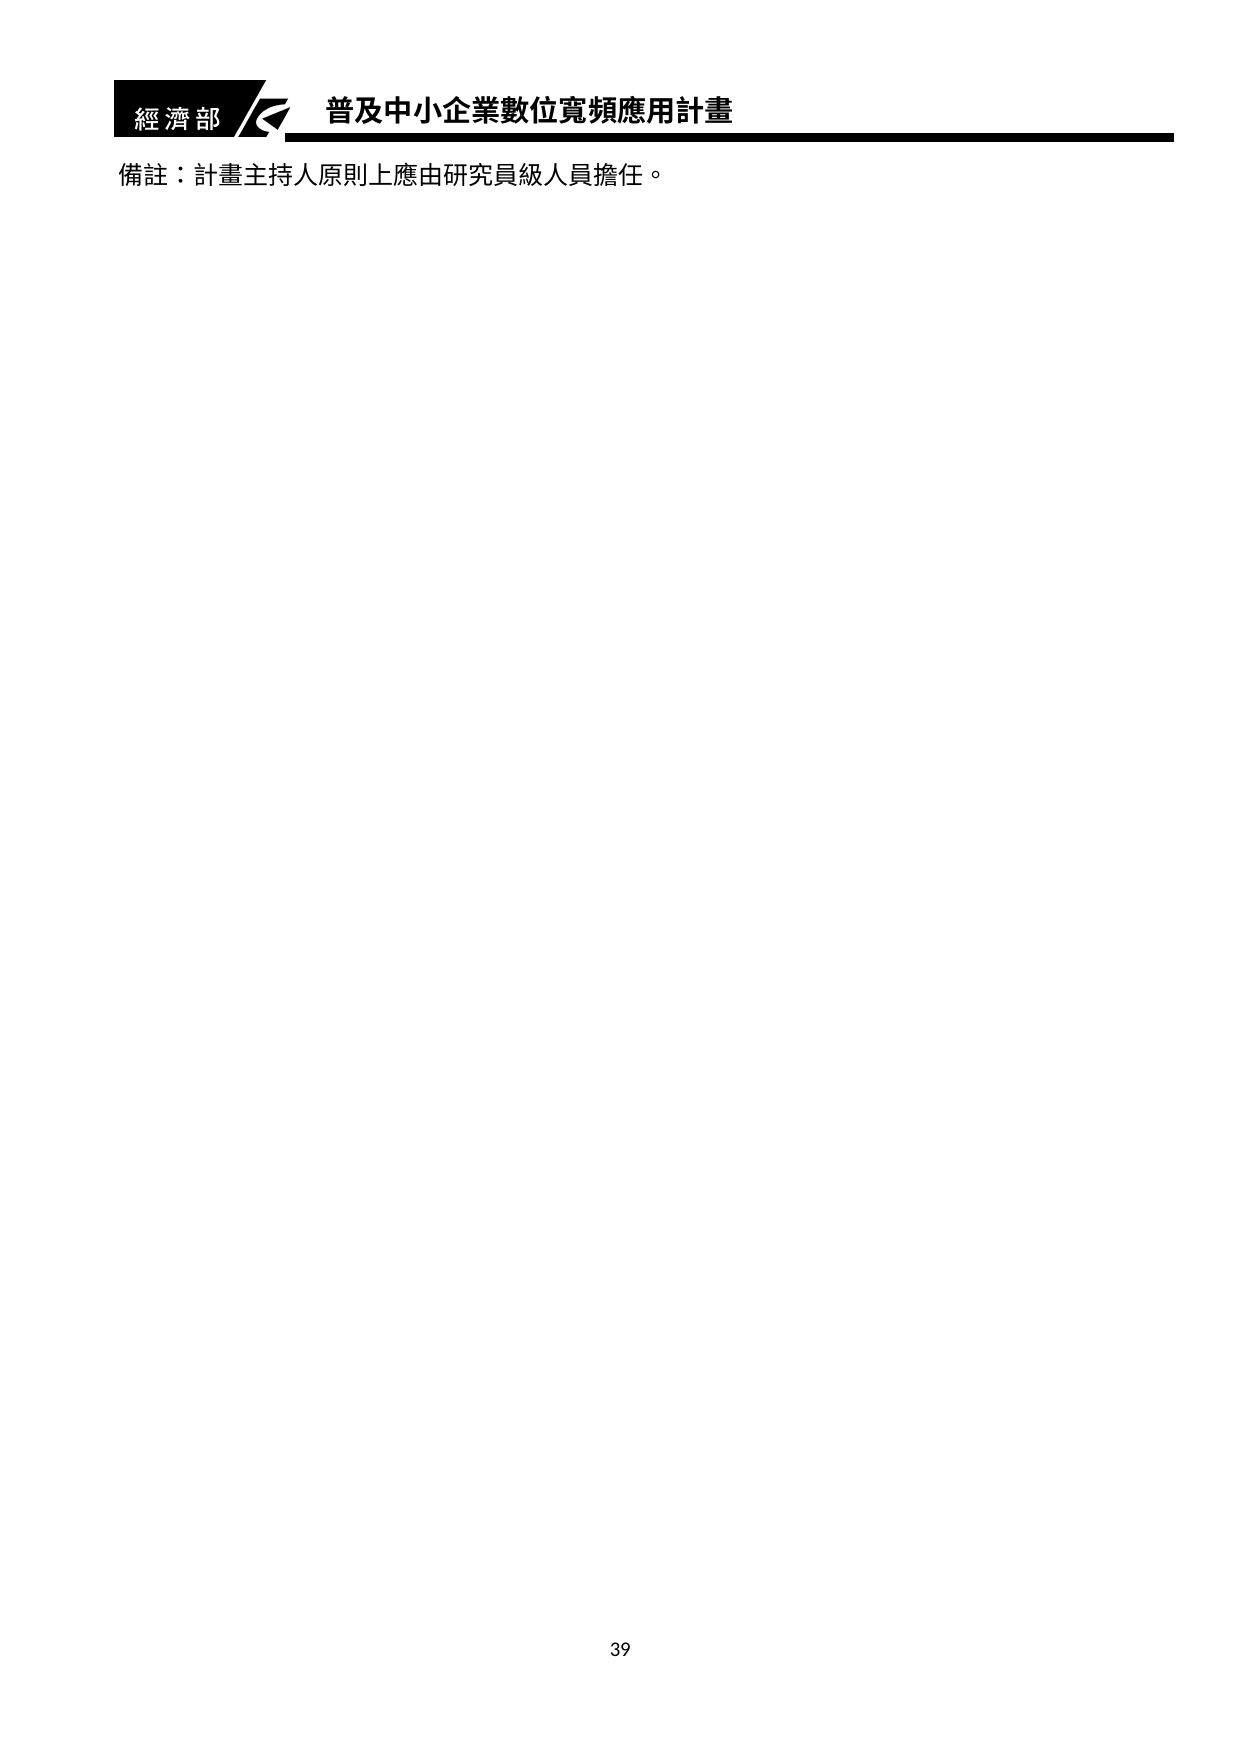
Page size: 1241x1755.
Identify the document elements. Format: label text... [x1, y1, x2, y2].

text 備註：計畫主持人原則上應由研究員級人員擔任。 [118, 151, 1122, 193]
